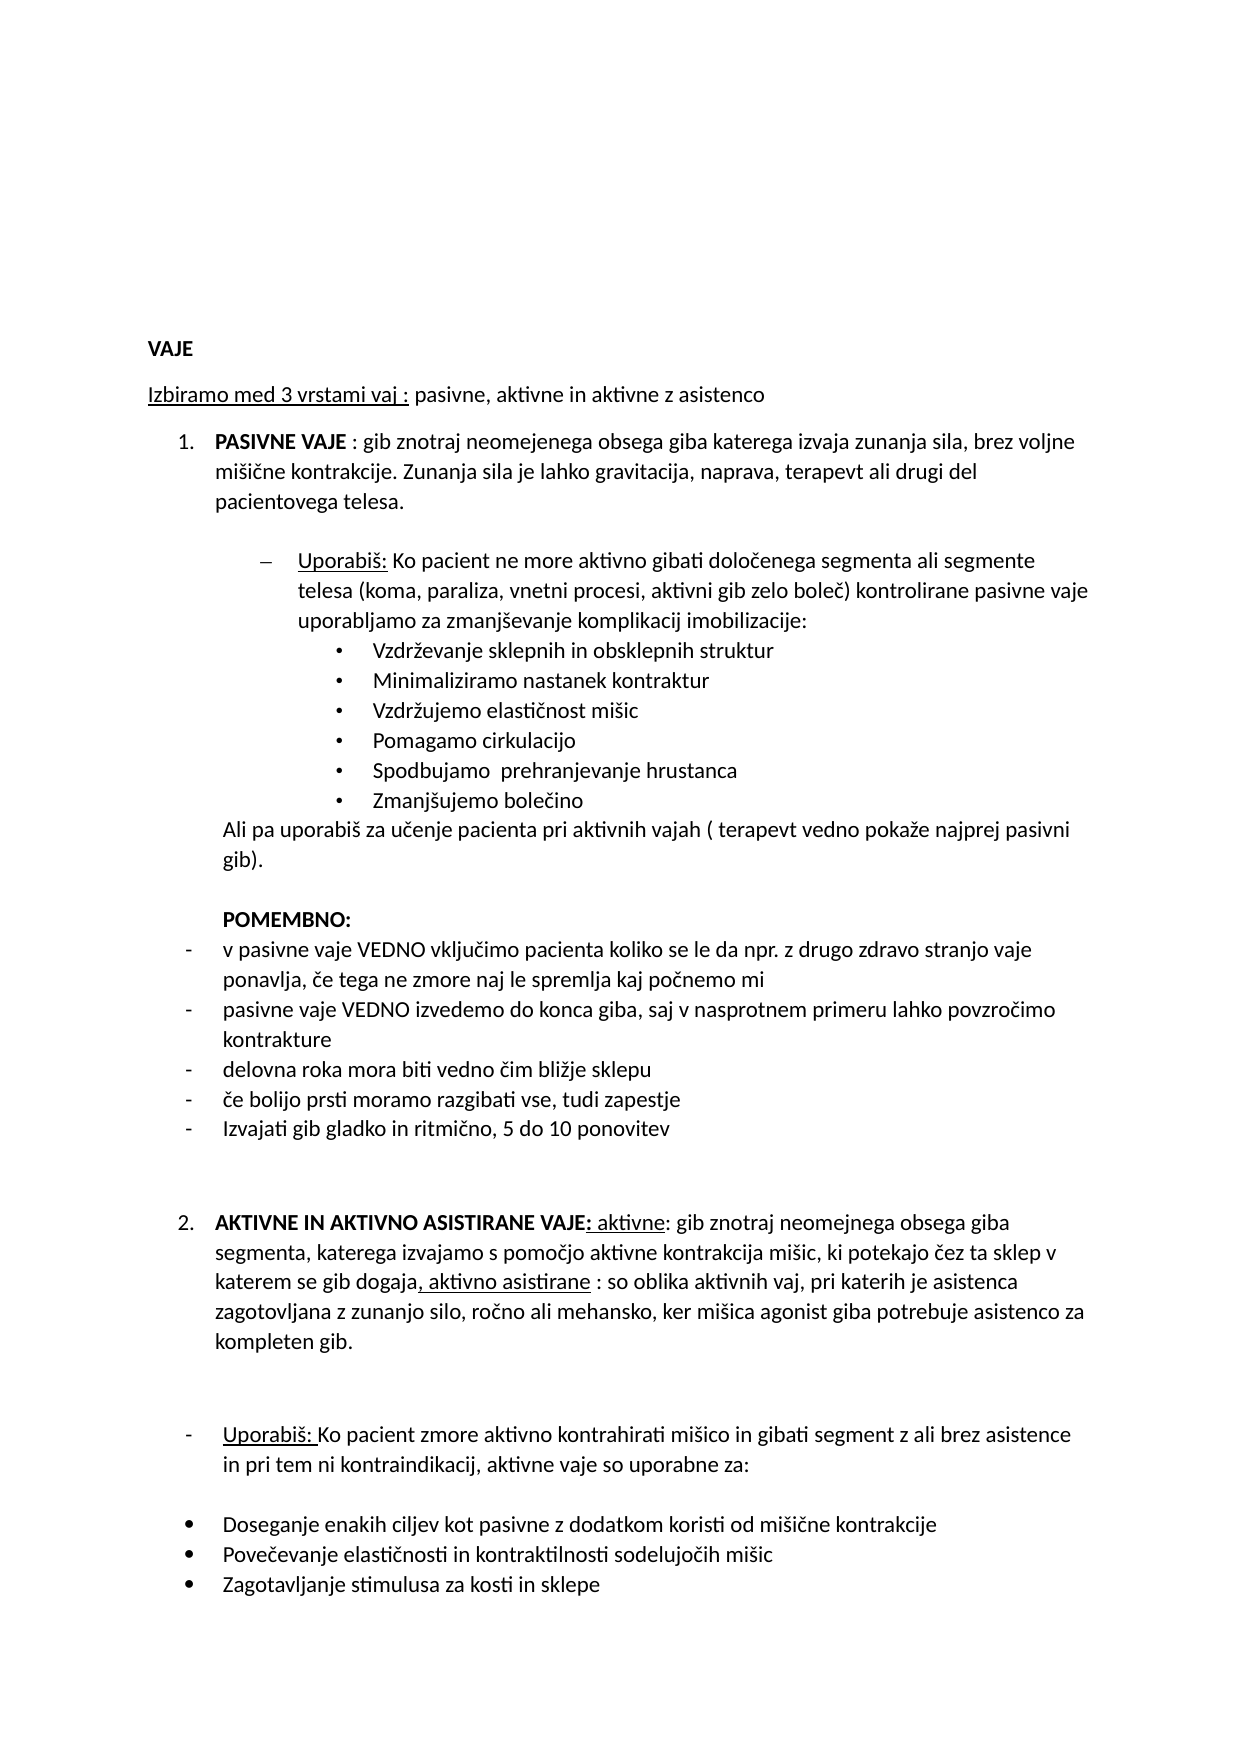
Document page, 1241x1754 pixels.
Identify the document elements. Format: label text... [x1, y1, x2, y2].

list Vzdrževanje sklepnih in obsklepnih struktur [335, 636, 1093, 664]
list Doseganje enakih ciljev kot pasivne z dodatkom koristi od mišične kontrakcije [185, 1510, 1093, 1538]
list Ali pa uporabiš za učenje pacienta pri aktivnih vajah ( terapevt vedno pokaže najprej pasivni gib). [223, 816, 1093, 873]
list Povečevanje elastičnosti in kontraktilnosti sodelujočih mišic [185, 1540, 1093, 1568]
text VAJE [148, 334, 1093, 362]
list Uporabiš: Ko pacient zmore aktivno kontrahirati mišico in gibati segment z ali brez asistence in pri tem ni kontraindikacij, aktivne vaje so uporabne za: [185, 1420, 1093, 1478]
list Uporabiš: Ko pacient ne more aktivno gibati določenega segmenta ali segmente telesa (koma, paraliza, vnetni procesi, aktivni gib zelo boleč) kontrolirane pasivne vaje uporabljamo za zmanjševanje komplikacij imobilizacije: [260, 547, 1093, 634]
list Pomagamo cirkulacijo [335, 726, 1093, 754]
list POMEMBNO: [223, 905, 1093, 933]
list pasivne vaje VEDNO izvedemo do konca giba, saj v nasprotnem primeru lahko povzročimo kontrakture [185, 995, 1093, 1053]
list Zagotavljanje stimulusa za kosti in sklepe [185, 1570, 1093, 1598]
text Izbiramo med 3 vrstami vaj : pasivne, aktivne in aktivne z asistenco [148, 380, 1093, 408]
list če bolijo prsti moramo razgibati vse, tudi zapestje [185, 1085, 1093, 1113]
list Zmanjšujemo bolečino [335, 786, 1093, 814]
list Vzdržujemo elastičnost mišic [335, 696, 1093, 724]
list Spodbujamo prehranjevanje hrustanca [335, 756, 1093, 784]
list AKTIVNE IN AKTIVNO ASISTIRANE VAJE: aktivne: gib znotraj neomejnega obsega giba segmenta, katerega izvajamo s pomočjo aktivne kontrakcija mišic, ki potekajo čez ta sklep v katerem se gib dogaja, aktivno asistirane : so oblika aktivnih vaj, pri katerih je asistenca zagotovljana z zunanjo silo, ročno ali mehansko, ker mišica agonist giba potrebuje asistenco za kompleten gib. [177, 1208, 1093, 1355]
list delovna roka mora biti vedno čim bližje sklepu [185, 1055, 1093, 1083]
list Izvajati gib gladko in ritmično, 5 do 10 ponovitev [185, 1114, 1093, 1143]
list Minimaliziramo nastanek kontraktur [335, 666, 1093, 694]
list PASIVNE VAJE : gib znotraj neomejenega obsega giba katerega izvaja zunanja sila, brez voljne mišične kontrakcije. Zunanja sila je lahko gravitacija, naprava, terapevt ali drugi del pacientovega telesa. [177, 427, 1093, 515]
list v pasivne vaje VEDNO vključimo pacienta koliko se le da npr. z drugo zdravo stranjo vaje ponavlja, če tega ne zmore naj le spremlja kaj počnemo mi [185, 935, 1093, 993]
